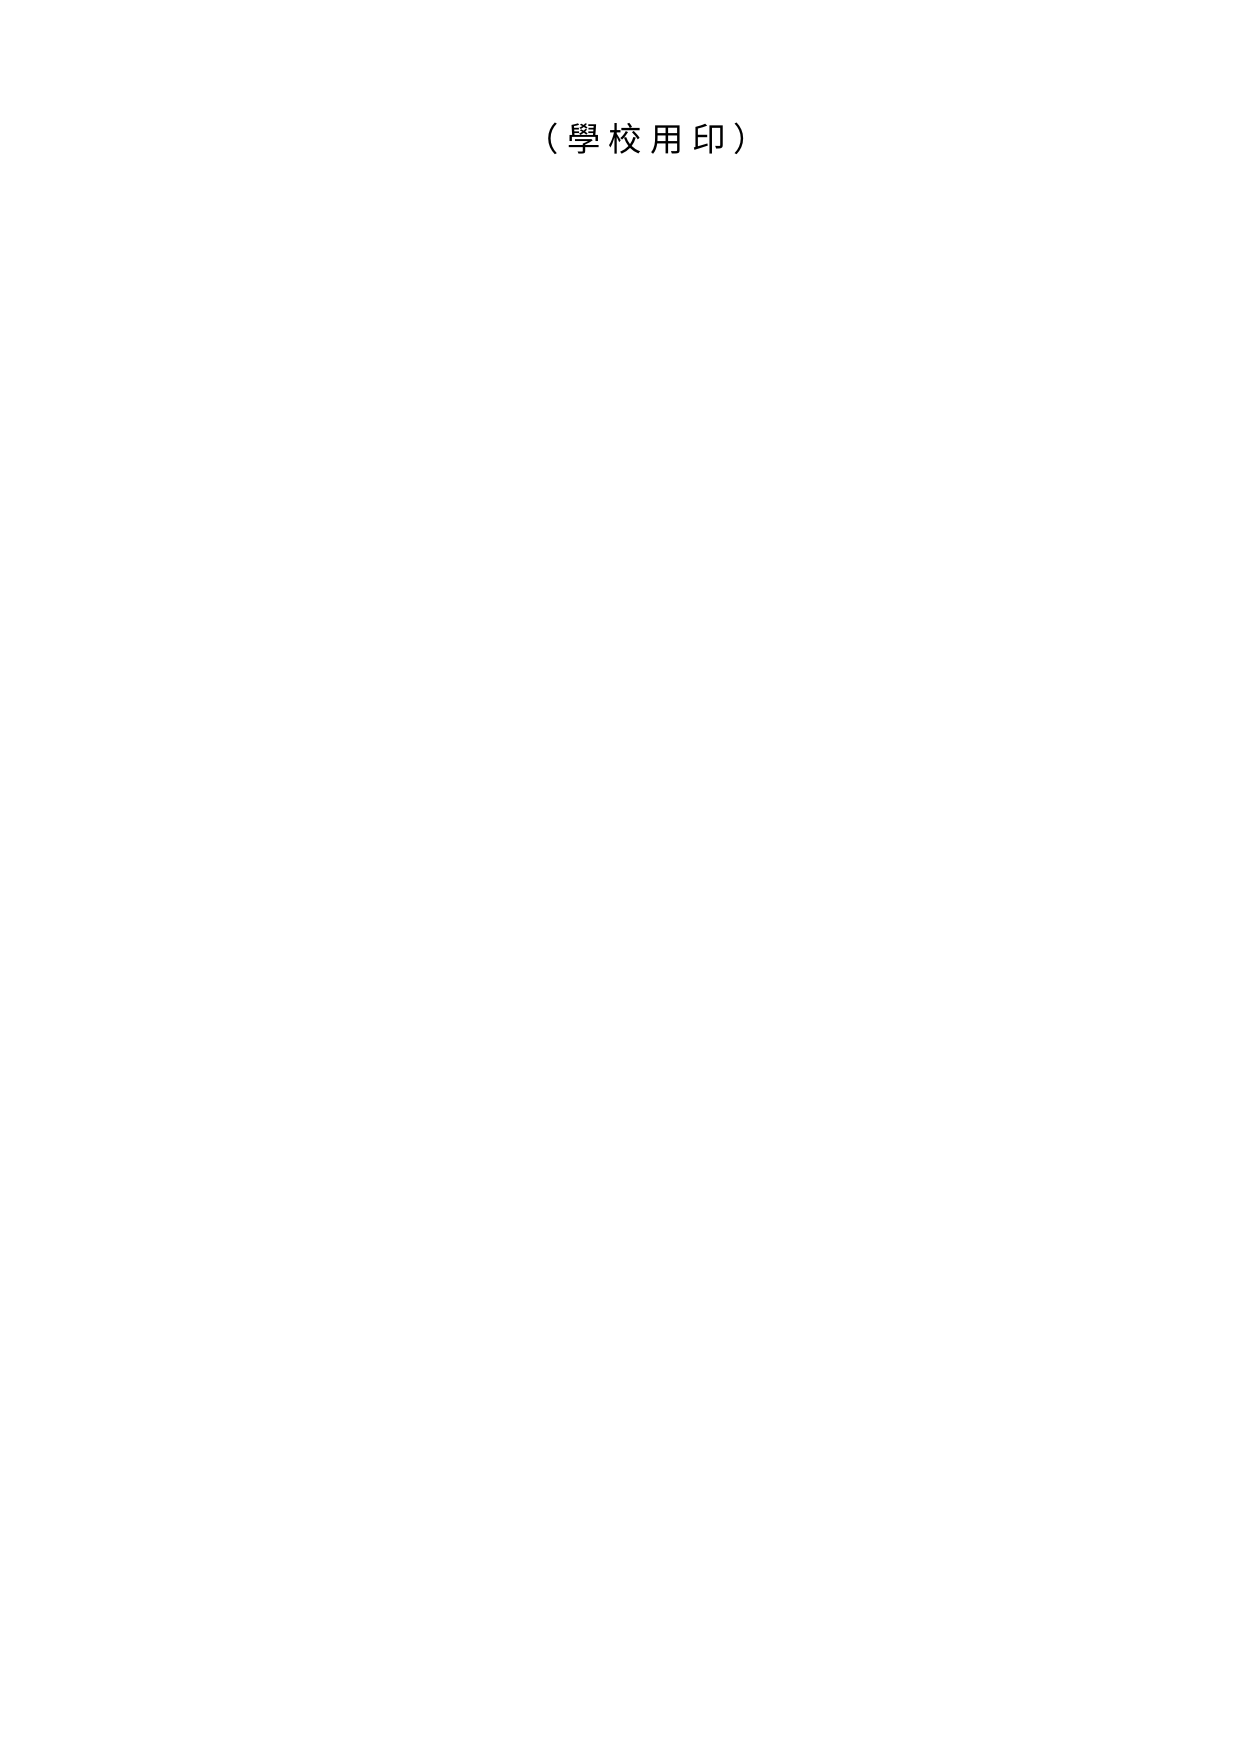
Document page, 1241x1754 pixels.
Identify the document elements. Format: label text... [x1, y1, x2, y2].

text （學校用印） [139, 96, 1151, 158]
